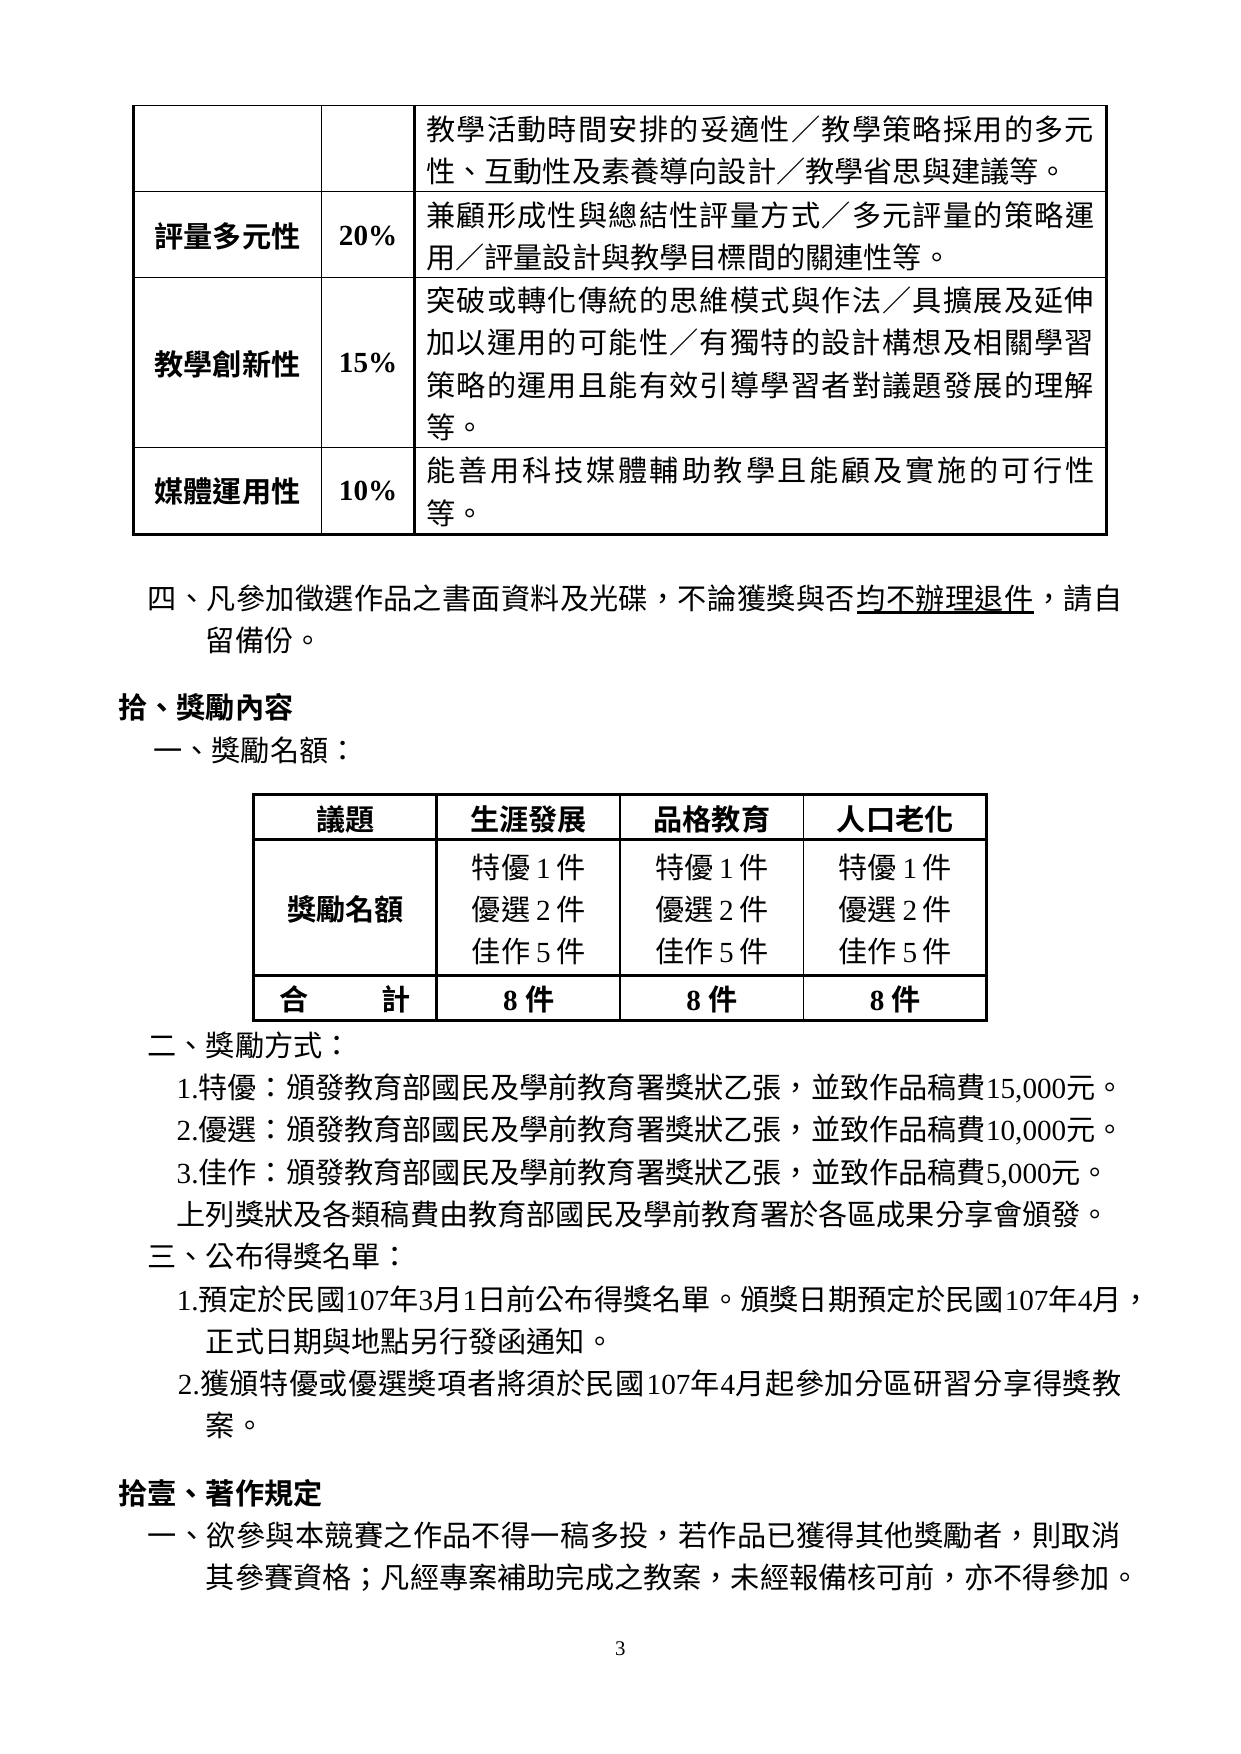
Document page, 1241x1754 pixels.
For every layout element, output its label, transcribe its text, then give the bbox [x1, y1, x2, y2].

table_cell [135, 106, 321, 191]
table_cell 媒體運用性 [135, 448, 321, 532]
text 1.特優：頒發教育部國民及學前教育署獎狀乙張，並致作品稿費15,000元。 [118, 1064, 1122, 1107]
text 一、欲參與本競賽之作品不得一稿多投，若作品已獲得其他獎勵者，則取消其參賽資格；凡經專案補助完成之教案，未經報備核可前，亦不得參加。 [118, 1512, 1122, 1597]
table_cell 特優1件 優選2件 佳作5件 [804, 841, 985, 974]
table_cell 合 計 [255, 977, 435, 1019]
text 拾、獎勵內容 [118, 685, 1122, 727]
table_cell 教學創新性 [135, 278, 321, 447]
text 1.預定於民國107年3月1日前公布得獎名單。頒獎日期預定於民國107年4月，正式日期與地點另行發函通知。 [118, 1276, 1122, 1361]
table_cell 獎勵名額 [255, 841, 435, 974]
text 二、獎勵方式： [118, 1022, 1122, 1064]
table_cell 8 件 [438, 977, 619, 1019]
table_header 生涯發展 [438, 796, 619, 838]
text 四、凡參加徵選作品之書面資料及光碟，不論獲獎與否均不辦理退件，請自留備份。 [118, 575, 1122, 660]
table_cell 兼顧形成性與總結性評量方式／多元評量的策略運用／評量設計與教學目標間的關連性等。 [416, 192, 1105, 277]
text 拾壹、著作規定 [118, 1470, 1122, 1512]
table_cell 教學活動時間安排的妥適性／教學策略採用的多元性、互動性及素養導向設計／教學省思與建議等。 [416, 106, 1105, 191]
text 一、獎勵名額： [118, 727, 1122, 769]
table_cell 評量多元性 [135, 192, 321, 277]
table_cell 8 件 [804, 977, 985, 1019]
table_cell 特優1件 優選2件 佳作5件 [621, 841, 803, 974]
table_header 議題 [255, 796, 435, 838]
text 2.獲頒特優或優選奬項者將須於民國107年4月起參加分區研習分享得獎教案。 [118, 1361, 1122, 1445]
table_cell 能善用科技媒體輔助教學且能顧及實施的可行性等。 [416, 448, 1105, 532]
table_header 品格教育 [621, 796, 803, 838]
text 2.優選：頒發教育部國民及學前教育署獎狀乙張，並致作品稿費10,000元。 [118, 1107, 1122, 1149]
text 三、公布得獎名單： [118, 1234, 1122, 1276]
table_header 人口老化 [804, 796, 985, 838]
table_cell 突破或轉化傳統的思維模式與作法／具擴展及延伸加以運用的可能性／有獨特的設計構想及相關學習策略的運用且能有效引導學習者對議題發展的理解等。 [416, 278, 1105, 447]
table_cell 20% [322, 192, 413, 277]
table_cell 特優1件 優選2件 佳作5件 [438, 841, 619, 974]
table_cell 15% [322, 278, 413, 447]
table_cell 10% [322, 448, 413, 532]
table_cell 8 件 [621, 977, 803, 1019]
text 上列獎狀及各類稿費由教育部國民及學前教育署於各區成果分享會頒發。 [118, 1191, 1122, 1234]
table_cell [322, 106, 413, 191]
text 3.佳作：頒發教育部國民及學前教育署獎狀乙張，並致作品稿費5,000元。 [118, 1149, 1122, 1191]
